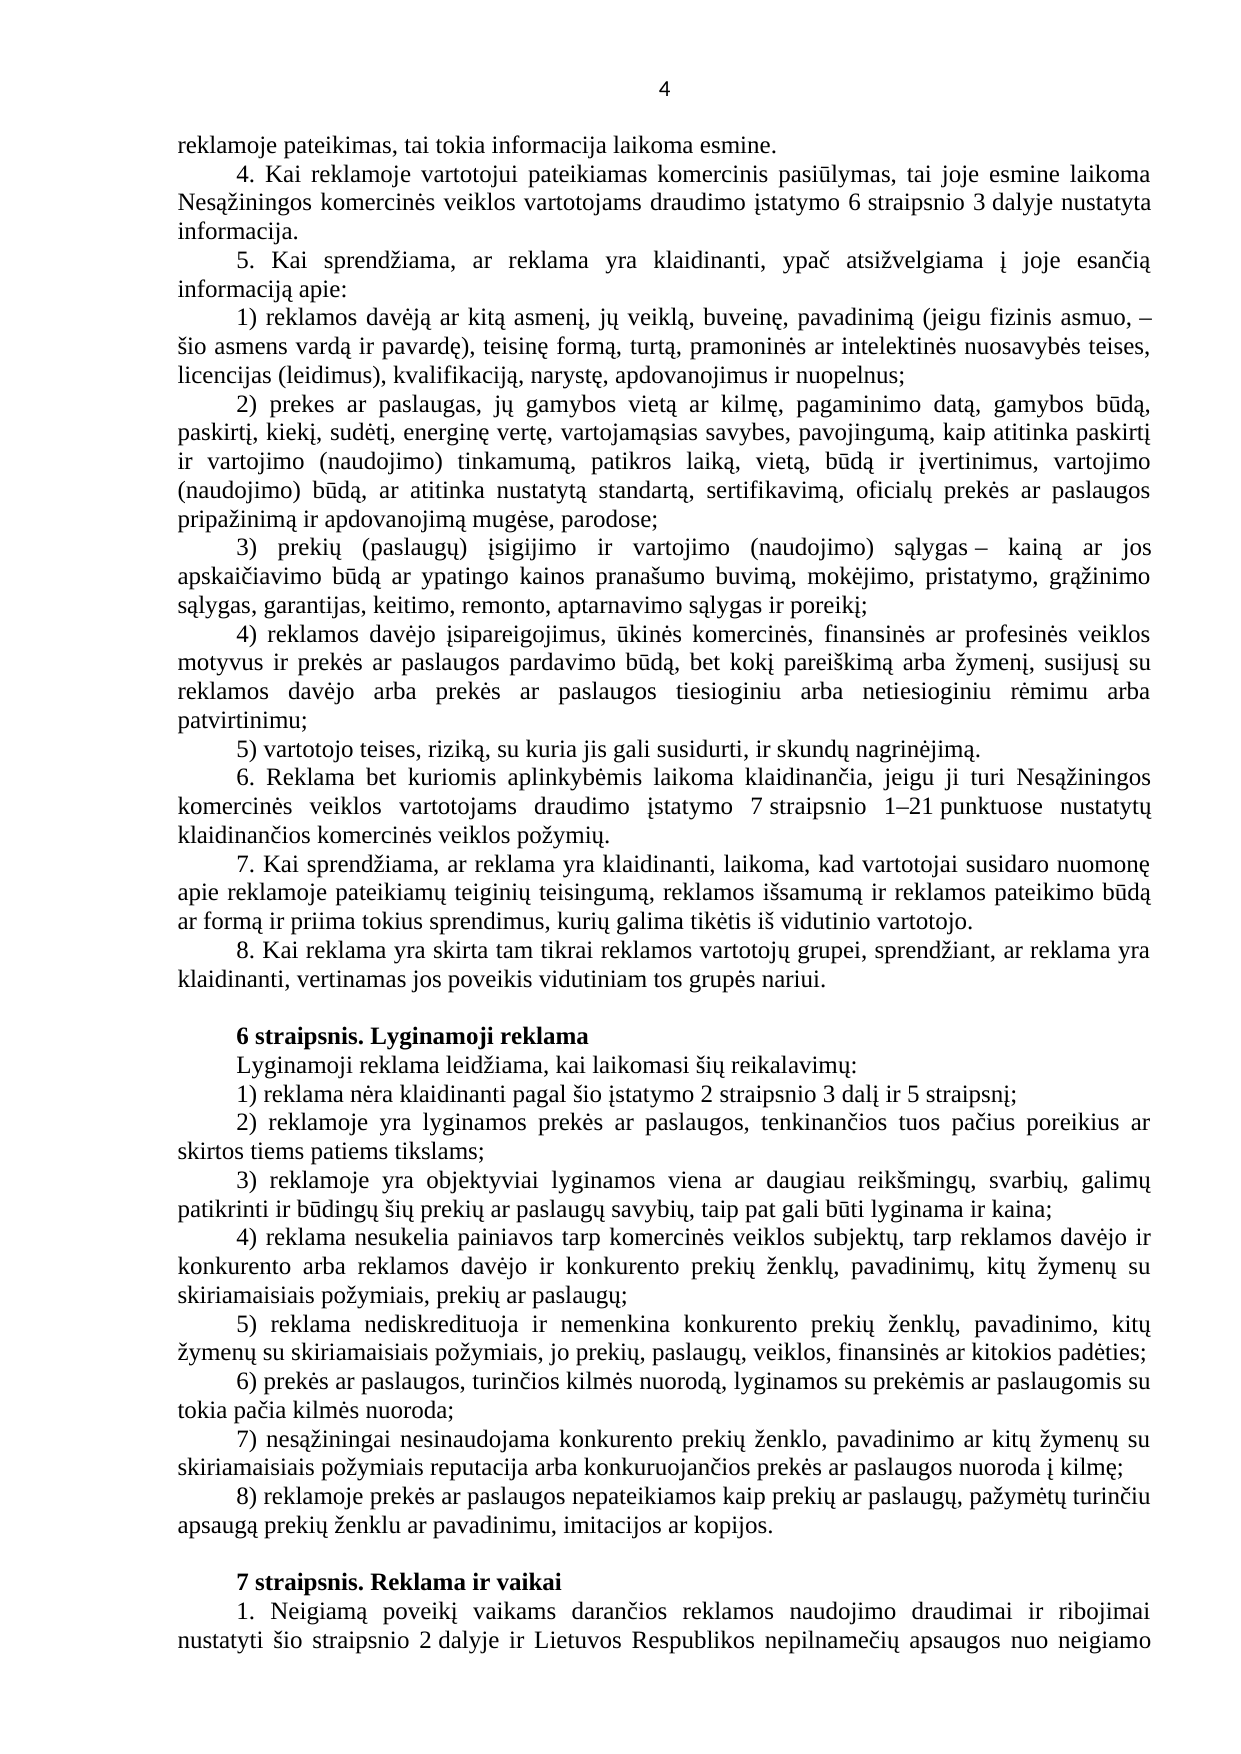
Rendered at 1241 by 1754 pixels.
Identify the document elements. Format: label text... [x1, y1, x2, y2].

text 6 straipsnis. Lyginamoji reklama [177, 1021, 1152, 1050]
text 1) reklamos davėją ar kitą asmenį, jų veiklą, buveinę, pavadinimą (jeigu fizinis asmuo, – šio asmens vardą ir pavardę), teisinę formą, turtą, pramoninės ar intelektinės nuosavybės teises, licencijas (leidimus), kvalifikaciją, narystę, apdovanojimus ir nuopelnus; [177, 302, 1152, 389]
text 5. Kai sprendžiama, ar reklama yra klaidinanti, ypač atsižvelgiama į joje esančią informaciją apie: [177, 245, 1152, 302]
text 4. Kai reklamoje vartotojui pateikiamas komercinis pasiūlymas, tai joje esmine laikoma Nesąžiningos komercinės veiklos vartotojams draudimo įstatymo 6 straipsnio 3 dalyje nustatyta informacija. [177, 159, 1152, 245]
text 7. Kai sprendžiama, ar reklama yra klaidinanti, laikoma, kad vartotojai susidaro nuomonę apie reklamoje pateikiamų teiginių teisingumą, reklamos išsamumą ir reklamos pateikimo būdą ar formą ir priima tokius sprendimus, kurių galima tikėtis iš vidutinio vartotojo. [177, 849, 1152, 935]
text 4) reklama nesukelia painiavos tarp komercinės veiklos subjektų, tarp reklamos davėjo ir konkurento arba reklamos davėjo ir konkurento prekių ženklų, pavadinimų, kitų žymenų su skiriamaisiais požymiais, prekių ar paslaugų; [177, 1222, 1152, 1309]
text 6) prekės ar paslaugos, turinčios kilmės nuorodą, lyginamos su prekėmis ar paslaugomis su tokia pačia kilmės nuoroda; [177, 1366, 1152, 1424]
text 7 straipsnis. Reklama ir vaikai [177, 1567, 1152, 1596]
text 3) reklamoje yra objektyviai lyginamos viena ar daugiau reikšmingų, svarbių, galimų patikrinti ir būdingų šių prekių ar paslaugų savybių, taip pat gali būti lyginama ir kaina; [177, 1165, 1152, 1222]
text 5) reklama nediskredituoja ir nemenkina konkurento prekių ženklų, pavadinimo, kitų žymenų su skiriamaisiais požymiais, jo prekių, paslaugų, veiklos, finansinės ar kitokios padėties; [177, 1309, 1152, 1366]
text 2) prekes ar paslaugas, jų gamybos vietą ar kilmę, pagaminimo datą, gamybos būdą, paskirtį, kiekį, sudėtį, energinę vertę, vartojamąsias savybes, pavojingumą, kaip atitinka paskirtį ir vartojimo (naudojimo) tinkamumą, patikros laiką, vietą, būdą ir įvertinimus, vartojimo (naudojimo) būdą, ar atitinka nustatytą standartą, sertifikavimą, oficialų prekės ar paslaugos pripažinimą ir apdovanojimą mugėse, parodose; [177, 389, 1152, 532]
text 4) reklamos davėjo įsipareigojimus, ūkinės komercinės, finansinės ar profesinės veiklos motyvus ir prekės ar paslaugos pardavimo būdą, bet kokį pareiškimą arba žymenį, susijusį su reklamos davėjo arba prekės ar paslaugos tiesioginiu arba netiesioginiu rėmimu arba patvirtinimu; [177, 619, 1152, 734]
text 8) reklamoje prekės ar paslaugos nepateikiamos kaip prekių ar paslaugų, pažymėtų turinčiu apsaugą prekių ženklu ar pavadinimu, imitacijos ar kopijos. [177, 1481, 1152, 1539]
text Lyginamoji reklama leidžiama, kai laikomasi šių reikalavimų: [177, 1050, 1152, 1079]
text 5) vartotojo teises, riziką, su kuria jis gali susidurti, ir skundų nagrinėjimą. [177, 734, 1152, 762]
text 7) nesąžiningai nesinaudojama konkurento prekių ženklo, pavadinimo ar kitų žymenų su skiriamaisiais požymiais reputacija arba konkuruojančios prekės ar paslaugos nuoroda į kilmę; [177, 1424, 1152, 1481]
text 2) reklamoje yra lyginamos prekės ar paslaugos, tenkinančios tuos pačius poreikius ar skirtos tiems patiems tikslams; [177, 1107, 1152, 1165]
text 6. Reklama bet kuriomis aplinkybėmis laikoma klaidinančia, jeigu ji turi Nesąžiningos komercinės veiklos vartotojams draudimo įstatymo 7 straipsnio 1–21 punktuose nustatytų klaidinančios komercinės veiklos požymių. [177, 762, 1152, 849]
text 1) reklama nėra klaidinanti pagal šio įstatymo 2 straipsnio 3 dalį ir 5 straipsnį; [177, 1079, 1152, 1107]
text 3) prekių (paslaugų) įsigijimo ir vartojimo (naudojimo) sąlygas – kainą ar jos apskaičiavimo būdą ar ypatingo kainos pranašumo buvimą, mokėjimo, pristatymo, grąžinimo sąlygas, garantijas, keitimo, remonto, aptarnavimo sąlygas ir poreikį; [177, 532, 1152, 619]
text 8. Kai reklama yra skirta tam tikrai reklamos vartotojų grupei, sprendžiant, ar reklama yra klaidinanti, vertinamas jos poveikis vidutiniam tos grupės nariui. [177, 935, 1152, 992]
text reklamoje pateikimas, tai tokia informacija laikoma esmine. [177, 130, 1152, 159]
text 1. Neigiamą poveikį vaikams darančios reklamos naudojimo draudimai ir ribojimai nustatyti šio straipsnio 2 dalyje ir Lietuvos Respublikos nepilnamečių apsaugos nuo neigiamo [177, 1596, 1152, 1654]
